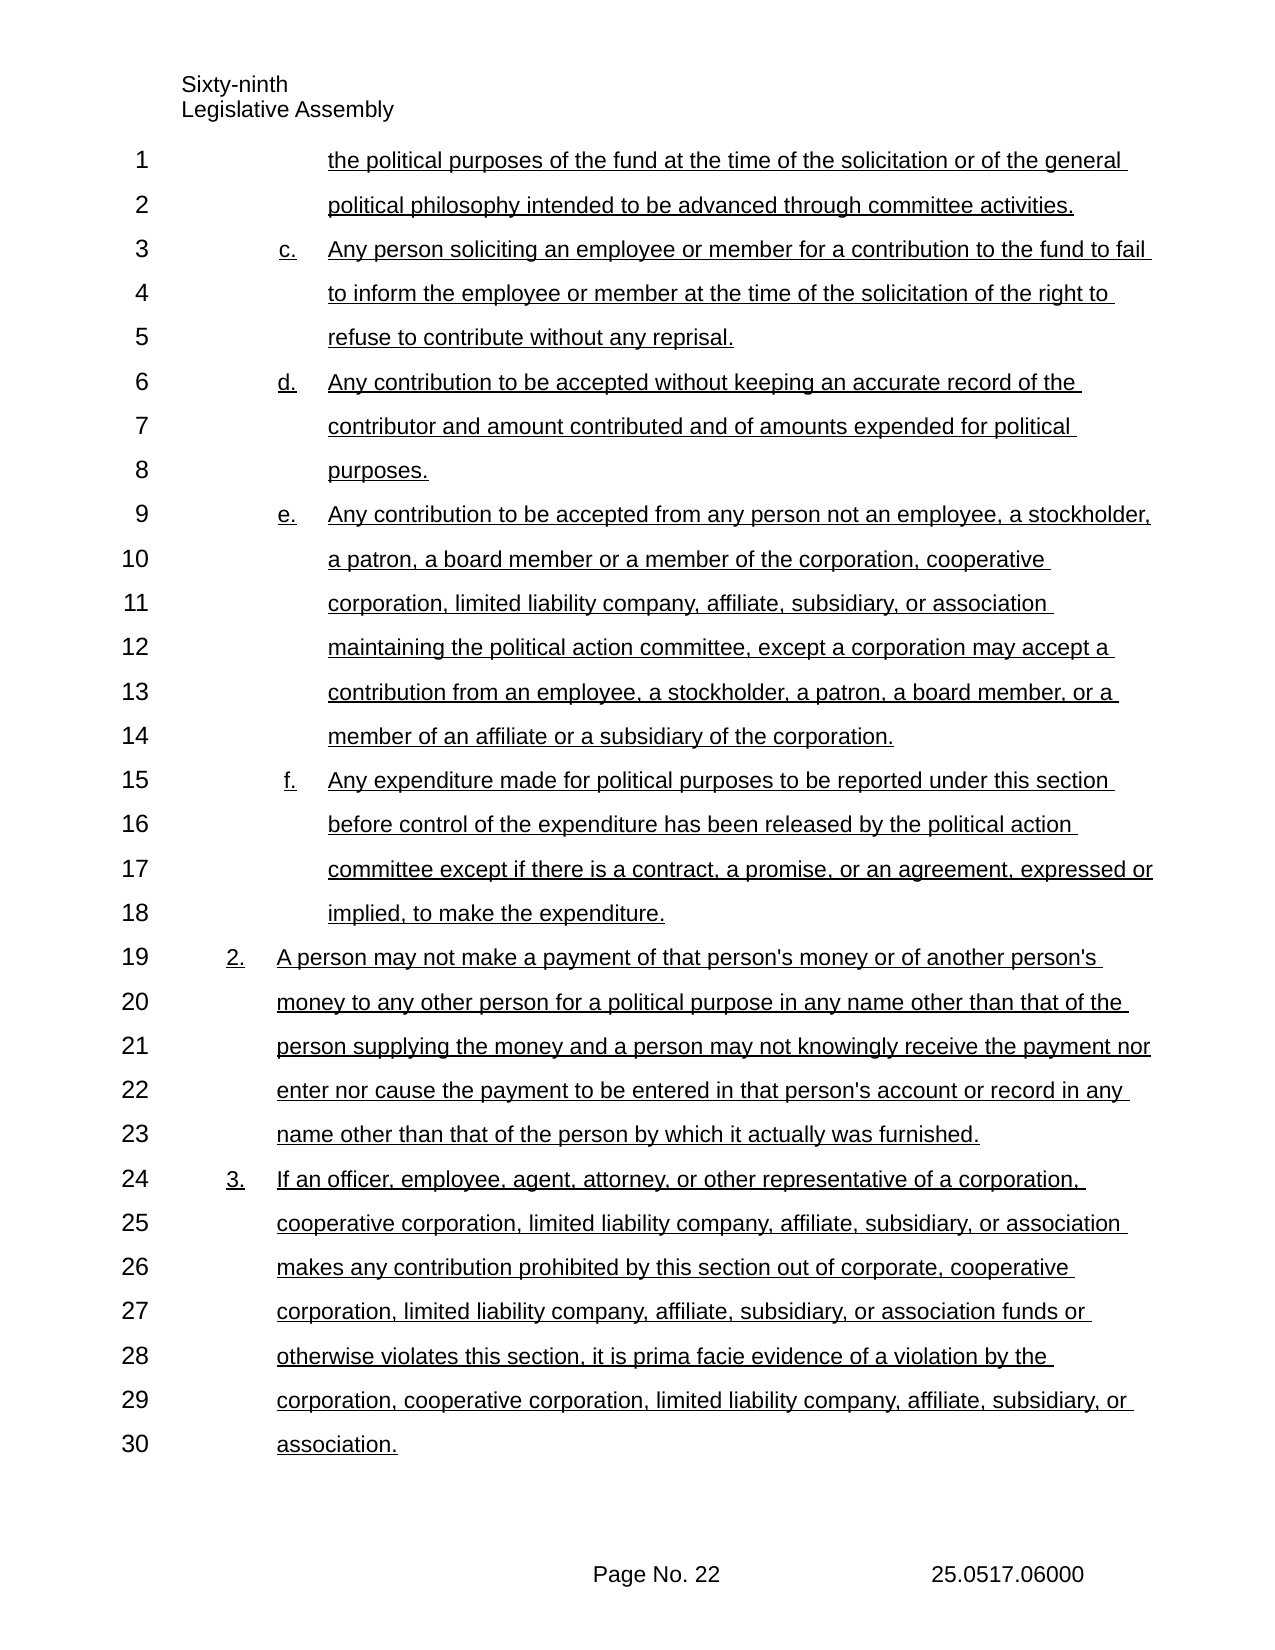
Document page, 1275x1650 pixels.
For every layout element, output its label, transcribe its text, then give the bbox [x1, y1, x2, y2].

text f. Any expenditure made for political purposes to be reported under this section before control of the expenditure has been released by the political action committee except if there is a contract, a promise, or an agreement, expressed or implied, to make the expenditure. [181, 753, 1154, 930]
text d. Any contribution to be accepted without keeping an accurate record of the contributor and amount contributed and of amounts expended for political purposes. [181, 355, 1154, 487]
text 3. If an officer, employee, agent, attorney, or other representative of a corporation, cooperative corporation, limited liability company, affiliate, subsidiary, or association makes any contribution prohibited by this section out of corporate, cooperative corporation, limited liability company, affiliate, subsidiary, or association funds or otherwise violates this section, it is prima facie evidence of a violation by the corporation, cooperative corporation, limited liability company, affiliate, subsidiary, or association. [181, 1152, 1154, 1461]
text 2. A person may not make a payment of that person's money or of another person's money to any other person for a political purpose in any name other than that of the person supplying the money and a person may not knowingly receive the payment nor enter nor cause the payment to be entered in that person's account or record in any name other than that of the person by which it actually was furnished. [181, 930, 1154, 1152]
text the political purposes of the fund at the time of the solicitation or of the general political philosophy intended to be advanced through committee activities. [181, 133, 1154, 222]
text c. Any person soliciting an employee or member for a contribution to the fund to fail to inform the employee or member at the time of the solicitation of the right to refuse to contribute without any reprisal. [181, 222, 1154, 355]
text e. Any contribution to be accepted from any person not an employee, a stockholder, a patron, a board member or a member of the corporation, cooperative corporation, limited liability company, affiliate, subsidiary, or association maintaining the political action committee, except a corporation may accept a contribution from an employee, a stockholder, a patron, a board member, or a member of an affiliate or a subsidiary of the corporation. [181, 487, 1154, 753]
